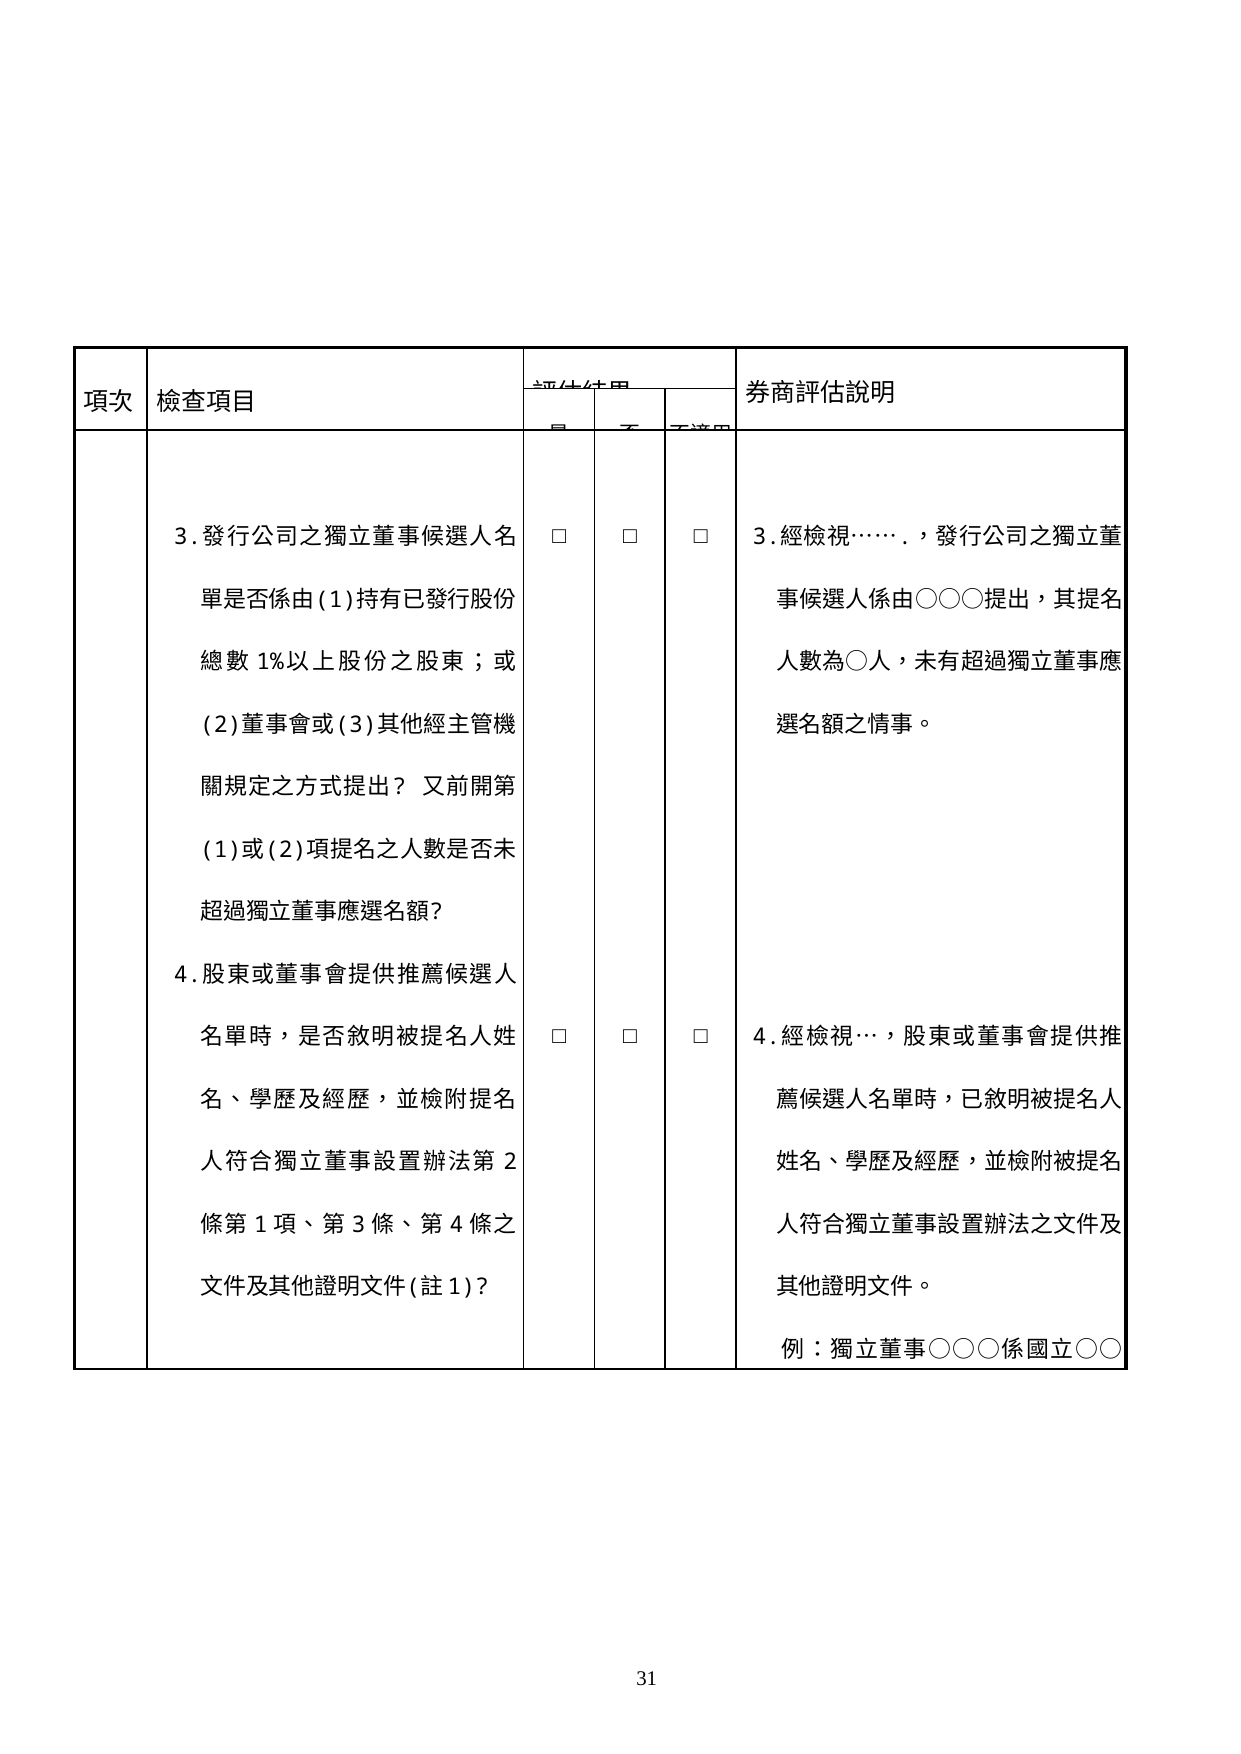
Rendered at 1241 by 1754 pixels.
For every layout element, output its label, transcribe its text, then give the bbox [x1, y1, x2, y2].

table_header 評估結果 [524, 349, 735, 387]
table_cell 發行公司章程係經○○年○○月○○日股東會決議通過，其章程第○條已規定…(例：設置獨立董事○人，且不少於董事席次之五分之一)。(依據公司治理問答集，章程應以下列方式之一載明：1.獨立董事人數不得少於二人，且不得少於董事席次五分之一。2.獨立董事名額○人。3.獨立董事名額○人至○人) 獨立董事之選任程序 1.發行公司章程第○條已規定獨立董事之選舉係採候選人提名制。 2.發行公司股東會前之停止過戶期間為○○年○○月○○日~○○月○○日，該公司已於○○年○○月○○日公告受理獨立董事候選人提名相關事項。受理提名期間為○○年○○月○○日~○○月○○日。 3.經檢視…….，發行公司之獨立董事候選人係由○○○提出，其提名人數為○人，未有超過獨立董事應選名額之情事。 4.經檢視…，股東或董事會提供推薦候選人名單時，已敘明被提名人姓名、學歷及經歷，並檢附被提名人符合獨立董事設置辦法之文件及其他證明文件。 例：獨立董事○○○係國立○○大學○○系教授，已於○年○月○日(受理提名期間截止前)，取得○○大學核准文件。(註1) 5.發行公司係於○○年○○月○○日董事會(或其他召集權人)審查本次選任獨立董事候選人應具備之條件。 6.發行公司依前項規定列入之獨立董事候選人○○○，已連續擔任該公司獨立董事任期達三屆，該公司已於○○年○○月○○日公告繼續提名其擔任獨立董事之理由，並於○○年○○月○○日股東會選任時向股東說明前開理由。(或敘明發行公司之獨立董事候選人無左列情事) 7.發行公司之非獨立董事及獨立董事均係於○○年○○月○○日股東會選任，且選任時係分別計算當選名額。經檢視…其選舉方式係依公司法第198條規定辦理。 8.發行公司已設置審計委員會，其獨立董事○○○曾任…，具備會計或財務專長。 (三)例：該公司之獨立董事○○○、○○○及○○○均係由該公司股東會採候選人提名制度選任，非由非獨立董事轉任。 [737, 431, 1124, 1368]
table_header 項次 [76, 349, 146, 429]
table_cell 3.發行公司之獨立董事候選人名單是否係由(1)持有已發行股份總數1%以上股份之股東；或(2)董事會或(3)其他經主管機關規定之方式提出? 又前開第(1)或(2)項提名之人數是否未超過獨立董事應選名額? 4.股東或董事會提供推薦候選人名單時，是否敘明被提名人姓名、學歷及經歷，並檢附提名人符合獨立董事設置辦法第2條第1項、第3條、第4條之文件及其他證明文件(註1)? [148, 431, 523, 1368]
table_cell 否 [595, 389, 664, 429]
table_cell □ □ □ □ □ □ □ □ □ □ [666, 431, 735, 1368]
table_cell □ □ □ □ □ □ □ □ □ □ [595, 431, 664, 1368]
table_cell 是 [524, 389, 594, 429]
table_cell 不適用 [666, 389, 735, 429]
table_cell [76, 431, 146, 1368]
table_cell □ □ □ □ □ □ □ □ □ □ [524, 431, 594, 1368]
table_header 檢查項目 [148, 349, 523, 429]
table_header 券商評估說明 (至少應填製下列預設文字格式內容) [737, 349, 1124, 429]
